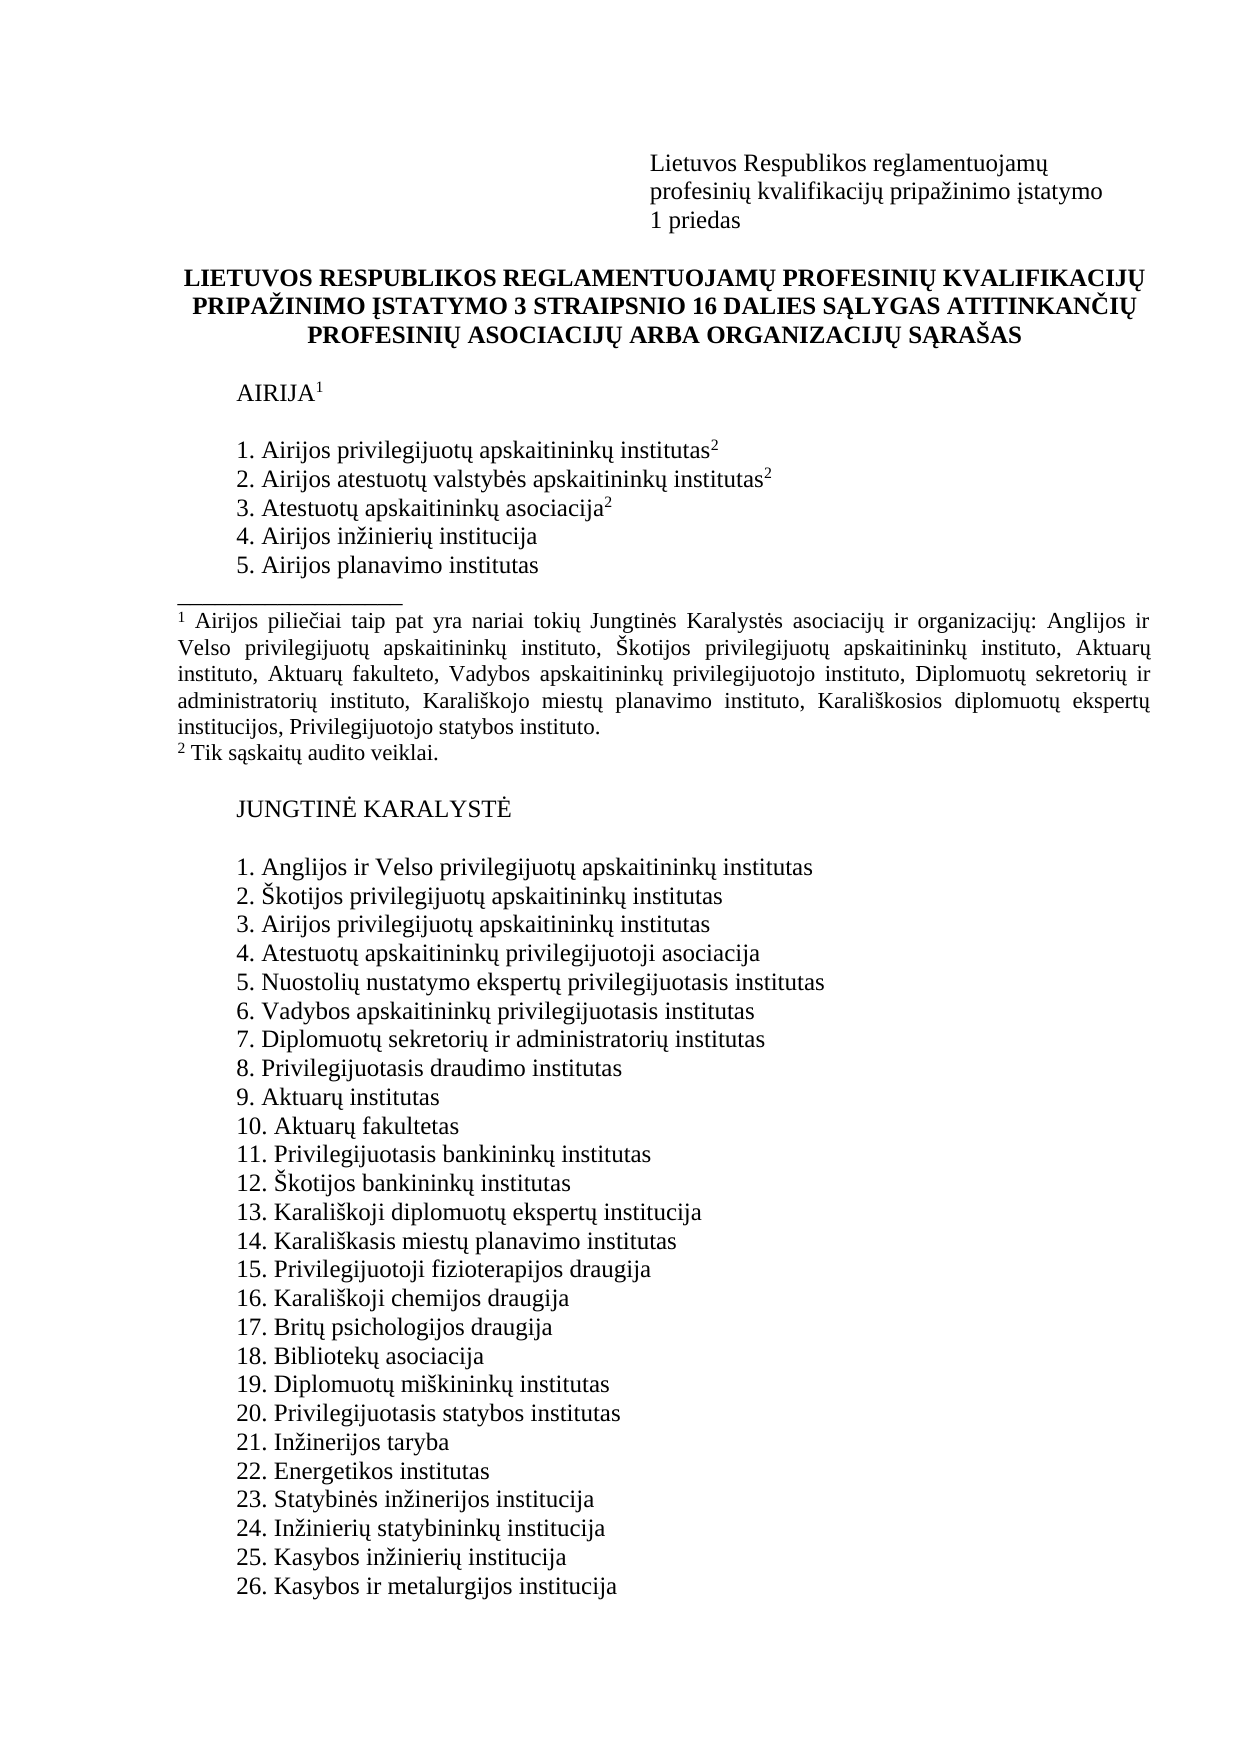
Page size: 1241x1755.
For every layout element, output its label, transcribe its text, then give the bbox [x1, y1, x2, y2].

text Lietuvos Respublikos reglamentuojamų [649, 148, 1152, 176]
text 2. Airijos atestuotų valstybės apskaitininkų institutas2 [177, 464, 1152, 493]
text 1 priedas [649, 205, 1152, 234]
text 8. Privilegijuotasis draudimo institutas [177, 1053, 1152, 1082]
text 7. Diplomuotų sekretorių ir administratorių institutas [177, 1024, 1152, 1053]
text 13. Karališkoji diplomuotų ekspertų institucija [177, 1197, 1152, 1226]
text 16. Karališkoji chemijos draugija [177, 1283, 1152, 1312]
text 12. Škotijos bankininkų institutas [177, 1168, 1152, 1197]
text 4. Airijos inžinierių institucija [177, 521, 1152, 550]
text 18. Bibliotekų asociacija [177, 1341, 1152, 1369]
text 15. Privilegijuotoji fizioterapijos draugija [177, 1254, 1152, 1283]
text 2. Škotijos privilegijuotų apskaitininkų institutas [177, 881, 1152, 909]
text 14. Karališkasis miestų planavimo institutas [177, 1226, 1152, 1254]
text 25. Kasybos inžinierių institucija [177, 1542, 1152, 1571]
text 26. Kasybos ir metalurgijos institucija [177, 1571, 1152, 1599]
text 10. Aktuarų fakultetas [177, 1111, 1152, 1139]
text 5. Airijos planavimo institutas [177, 550, 1152, 579]
text 23. Statybinės inžinerijos institucija [177, 1484, 1152, 1513]
text 4. Atestuotų apskaitininkų privilegijuotoji asociacija [177, 938, 1152, 967]
text 5. Nuostolių nustatymo ekspertų privilegijuotasis institutas [177, 967, 1152, 996]
text 9. Aktuarų institutas [177, 1082, 1152, 1111]
text 19. Diplomuotų miškininkų institutas [177, 1369, 1152, 1398]
text 3. Airijos privilegijuotų apskaitininkų institutas [177, 909, 1152, 938]
text LIETUVOS RESPUBLIKOS reglamentuojamų profesinių kvalifikacijų pripažinimo ĮSTATYMO 3 STRAIPSNIO 16 DALIES SĄLYGAS ATITINKANČIŲ PROFESINIŲ ASOCIACIJŲ ARBA ORGANIZACIJŲ SĄRAŠAS [178, 263, 1152, 349]
text 1. Airijos privilegijuotų apskaitininkų institutas2 [177, 435, 1152, 464]
text AIRIJA1 [177, 378, 1152, 406]
text 11. Privilegijuotasis bankininkų institutas [177, 1139, 1152, 1168]
text 1 Airijos piliečiai taip pat yra nariai tokių Jungtinės Karalystės asociacijų ir organizacijų: Anglijos ir Velso privilegijuotų apskaitininkų instituto, Škotijos privilegijuotų apskaitininkų instituto, Aktuarų instituto, Aktuarų fakulteto, Vadybos apskaitininkų privilegijuotojo instituto, Diplomuotų sekretorių ir administratorių instituto, Karališkojo miestų planavimo instituto, Karališkosios diplomuotų ekspertų institucijos, Privilegijuotojo statybos instituto. [177, 608, 1152, 739]
text 17. Britų psichologijos draugija [177, 1312, 1152, 1341]
text 6. Vadybos apskaitininkų privilegijuotasis institutas [177, 996, 1152, 1024]
text 20. Privilegijuotasis statybos institutas [177, 1398, 1152, 1427]
text 21. Inžinerijos taryba [177, 1427, 1152, 1456]
text JUNGTINĖ KARALYSTĖ [177, 794, 1152, 823]
text 1. Anglijos ir Velso privilegijuotų apskaitininkų institutas [177, 852, 1152, 881]
text 2 Tik sąskaitų audito veiklai. [177, 739, 1152, 766]
text profesinių kvalifikacijų pripažinimo įstatymo [649, 176, 1152, 205]
text 22. Energetikos institutas [177, 1456, 1152, 1484]
text 24. Inžinierių statybininkų institucija [177, 1513, 1152, 1542]
text __________________ [177, 579, 1152, 608]
text 3. Atestuotų apskaitininkų asociacija2 [177, 493, 1152, 521]
